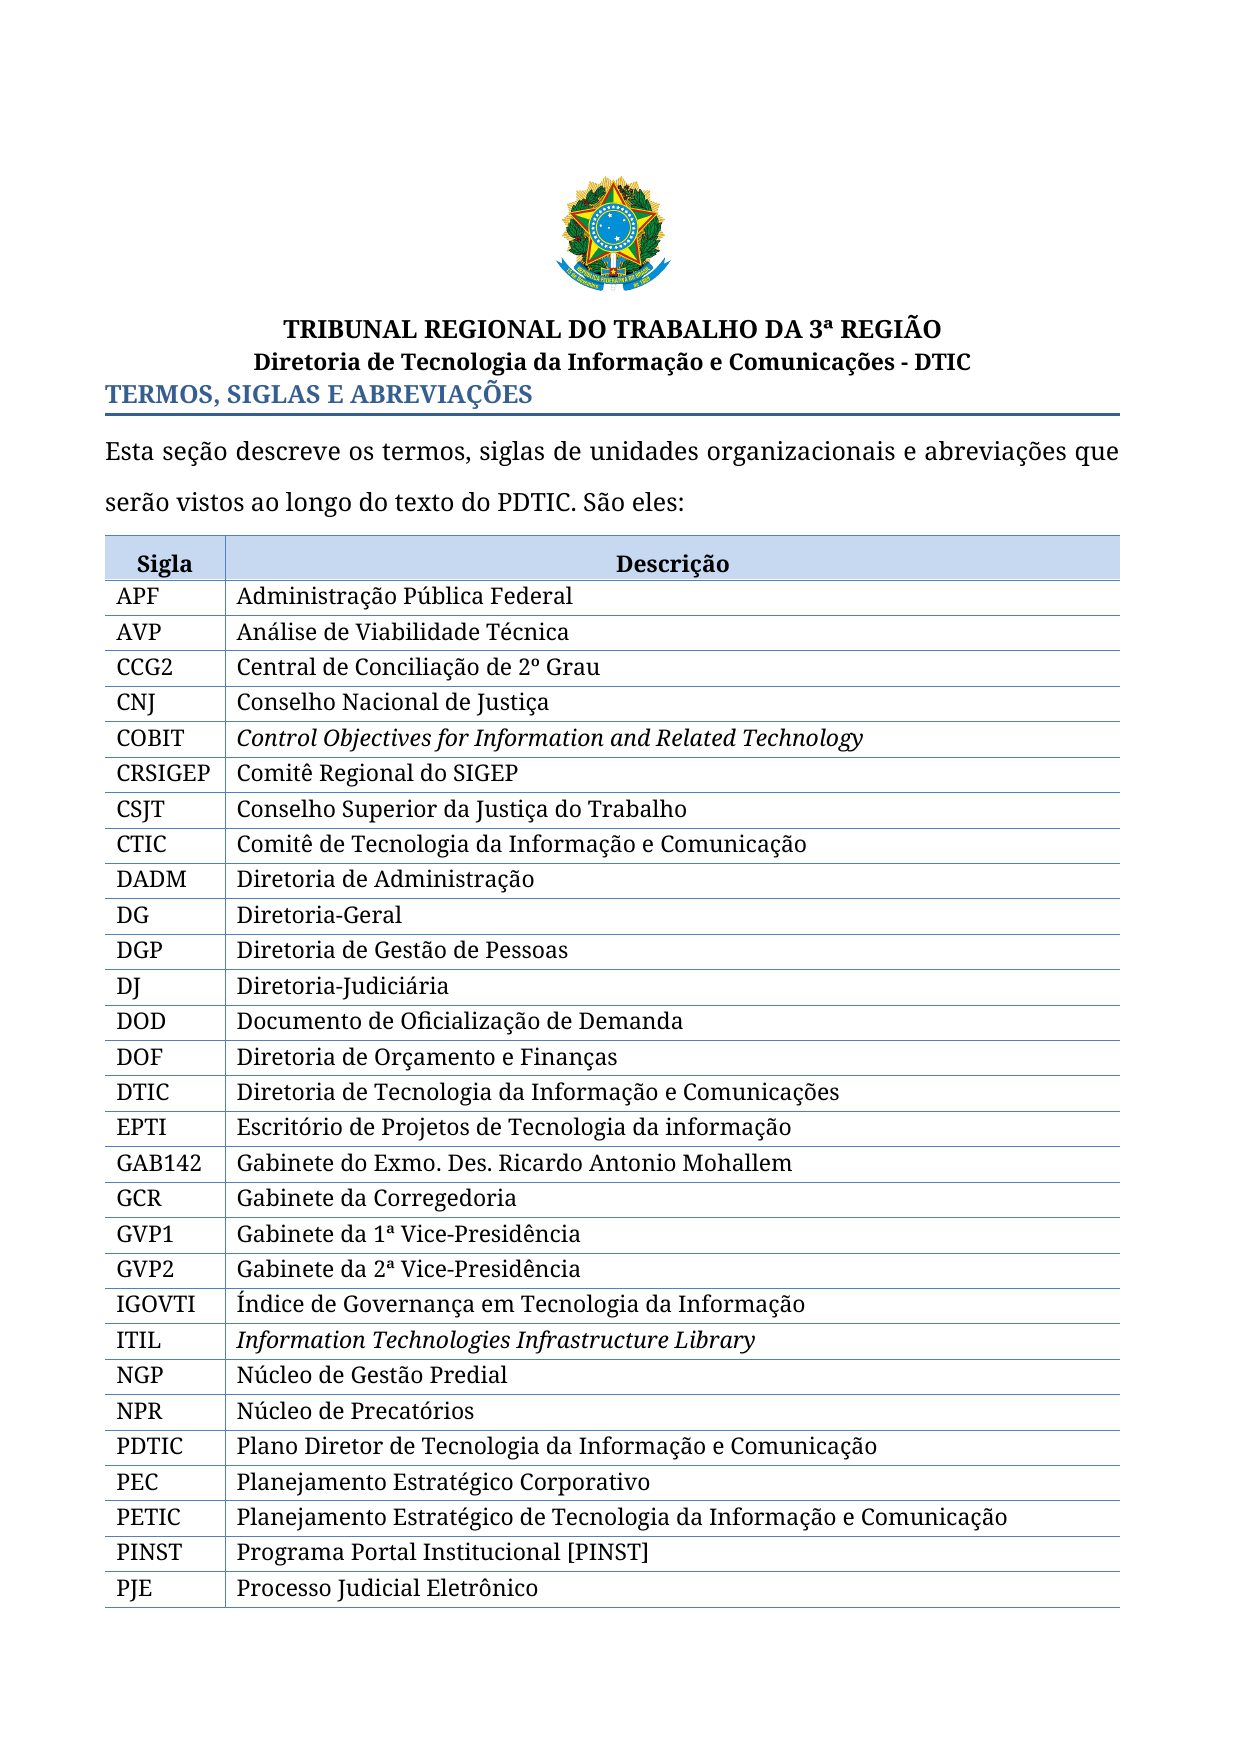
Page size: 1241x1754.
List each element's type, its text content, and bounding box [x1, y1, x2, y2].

table_header Descrição [226, 536, 1120, 579]
table_cell DADM [105, 864, 225, 898]
table_cell Planejamento Estratégico de Tecnologia da Informação e Comunicação [226, 1501, 1120, 1536]
table_cell Escritório de Projetos de Tecnologia da informação [226, 1112, 1120, 1146]
table_cell GCR [105, 1183, 225, 1217]
table_cell Gabinete da 2ª Vice-Presidência [226, 1254, 1120, 1288]
table_cell AVP [105, 616, 225, 650]
table_cell Núcleo de Gestão Predial [226, 1360, 1120, 1394]
table_cell DTIC [105, 1076, 225, 1111]
picture [553, 175, 672, 297]
table_cell Gabinete da Corregedoria [226, 1183, 1120, 1217]
table_cell PINST [105, 1537, 225, 1571]
table_cell Diretoria-Geral [226, 899, 1120, 934]
table_cell PJE [105, 1572, 225, 1607]
table_cell PEC [105, 1466, 225, 1500]
table_cell Planejamento Estratégico Corporativo [226, 1466, 1120, 1500]
table_cell APF [105, 581, 225, 615]
table_cell Diretoria de Gestão de Pessoas [226, 935, 1120, 969]
table_cell DG [105, 899, 225, 934]
table_cell Conselho Nacional de Justiça [226, 687, 1120, 721]
text Esta seção descreve os termos, siglas de unidades organizacionais e abreviações que serão vistos ao longo do texto do PDTIC. São eles: [105, 433, 1120, 518]
table_cell DOD [105, 1006, 225, 1040]
table_cell Diretoria-Judiciária [226, 970, 1120, 1004]
table_cell Programa Portal Institucional [PINST] [226, 1537, 1120, 1571]
table_cell GVP1 [105, 1218, 225, 1252]
table_cell DGP [105, 935, 225, 969]
table_cell NGP [105, 1360, 225, 1394]
table_cell CCG2 [105, 651, 225, 686]
table_cell COBIT [105, 722, 225, 757]
table_cell Gabinete da 1ª Vice-Presidência [226, 1218, 1120, 1252]
table_cell Índice de Governança em Tecnologia da Informação [226, 1289, 1120, 1323]
table_cell DOF [105, 1041, 225, 1075]
table_cell Diretoria de Orçamento e Finanças [226, 1041, 1120, 1075]
table_cell Núcleo de Precatórios [226, 1395, 1120, 1429]
table_cell ITIL [105, 1324, 225, 1359]
table_cell GAB142 [105, 1147, 225, 1182]
table_cell Processo Judicial Eletrônico [226, 1572, 1120, 1607]
table_cell CRSIGEP [105, 758, 225, 792]
table_cell Diretoria de Administração [226, 864, 1120, 898]
table_cell Documento de Oficialização de Demanda [226, 1006, 1120, 1040]
subtitle TERMOS, siglas E ABREVIAÇÕES [105, 377, 1120, 413]
table_cell PETIC [105, 1501, 225, 1536]
table_cell Control Objectives for Information and Related Technology [226, 722, 1120, 757]
table_cell NPR [105, 1395, 225, 1429]
table_cell Comitê Regional do SIGEP [226, 758, 1120, 792]
table_cell GVP2 [105, 1254, 225, 1288]
table_cell Plano Diretor de Tecnologia da Informação e Comunicação [226, 1431, 1120, 1465]
table_header Sigla [105, 536, 225, 579]
table_cell EPTI [105, 1112, 225, 1146]
table_cell CSJT [105, 793, 225, 827]
table_cell Conselho Superior da Justiça do Trabalho [226, 793, 1120, 827]
table_cell DJ [105, 970, 225, 1004]
table_cell CTIC [105, 829, 225, 863]
table_cell Comitê de Tecnologia da Informação e Comunicação [226, 829, 1120, 863]
table_cell CNJ [105, 687, 225, 721]
table_cell Diretoria de Tecnologia da Informação e Comunicações [226, 1076, 1120, 1111]
table_cell Análise de Viabilidade Técnica [226, 616, 1120, 650]
table_cell IGOVTI [105, 1289, 225, 1323]
table_cell PDTIC [105, 1431, 225, 1465]
table_cell Information Technologies Infrastructure Library [226, 1324, 1120, 1359]
table_cell Gabinete do Exmo. Des. Ricardo Antonio Mohallem [226, 1147, 1120, 1182]
table_cell Administração Pública Federal [226, 581, 1120, 615]
table_cell Central de Conciliação de 2º Grau [226, 651, 1120, 686]
